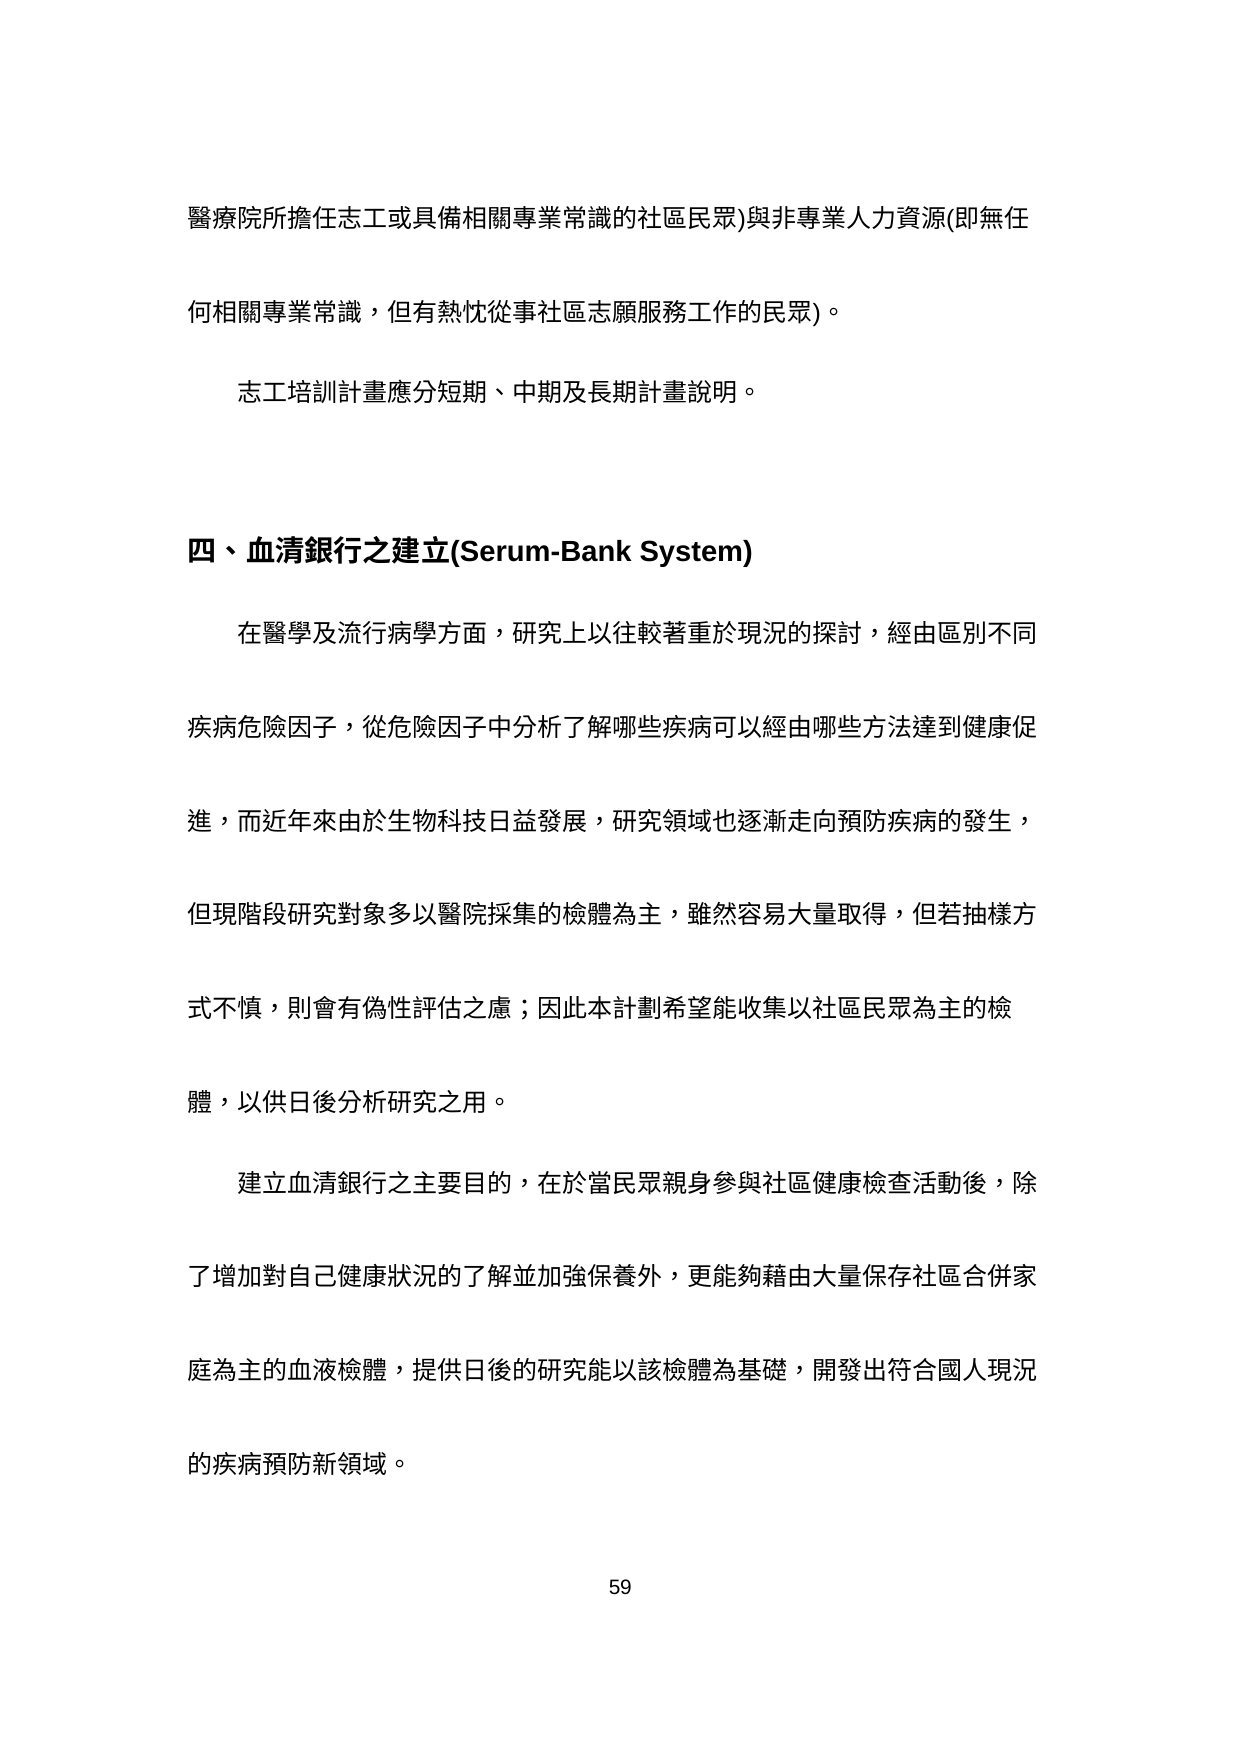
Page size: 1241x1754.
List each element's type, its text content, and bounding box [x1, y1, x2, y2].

text 志工培訓計畫應分短期、中期及長期計畫說明。 [187, 349, 1053, 412]
text 在醫學及流行病學方面，研究上以往較著重於現況的探討，經由區別不同疾病危險因子，從危險因子中分析了解哪些疾病可以經由哪些方法達到健康促進，而近年來由於生物科技日益發展，研究領域也逐漸走向預防疾病的發生，但現階段研究對象多以醫院採集的檢體為主，雖然容易大量取得，但若抽樣方式不慎，則會有偽性評估之慮；因此本計劃希望能收集以社區民眾為主的檢體，以供日後分析研究之用。 [187, 590, 1053, 1121]
text 四、血清銀行之建立(Serum-Bank System) [187, 507, 1053, 569]
text 醫療院所擔任志工或具備相關專業常識的社區民眾)與非專業人力資源(即無任何相關專業常識，但有熱忱從事社區志願服務工作的民眾)。 [187, 175, 1053, 331]
text 建立血清銀行之主要目的，在於當民眾親身參與社區健康檢查活動後，除了增加對自己健康狀況的了解並加強保養外，更能夠藉由大量保存社區合併家庭為主的血液檢體，提供日後的研究能以該檢體為基礎，開發出符合國人現況的疾病預防新領域。 [187, 1139, 1053, 1483]
